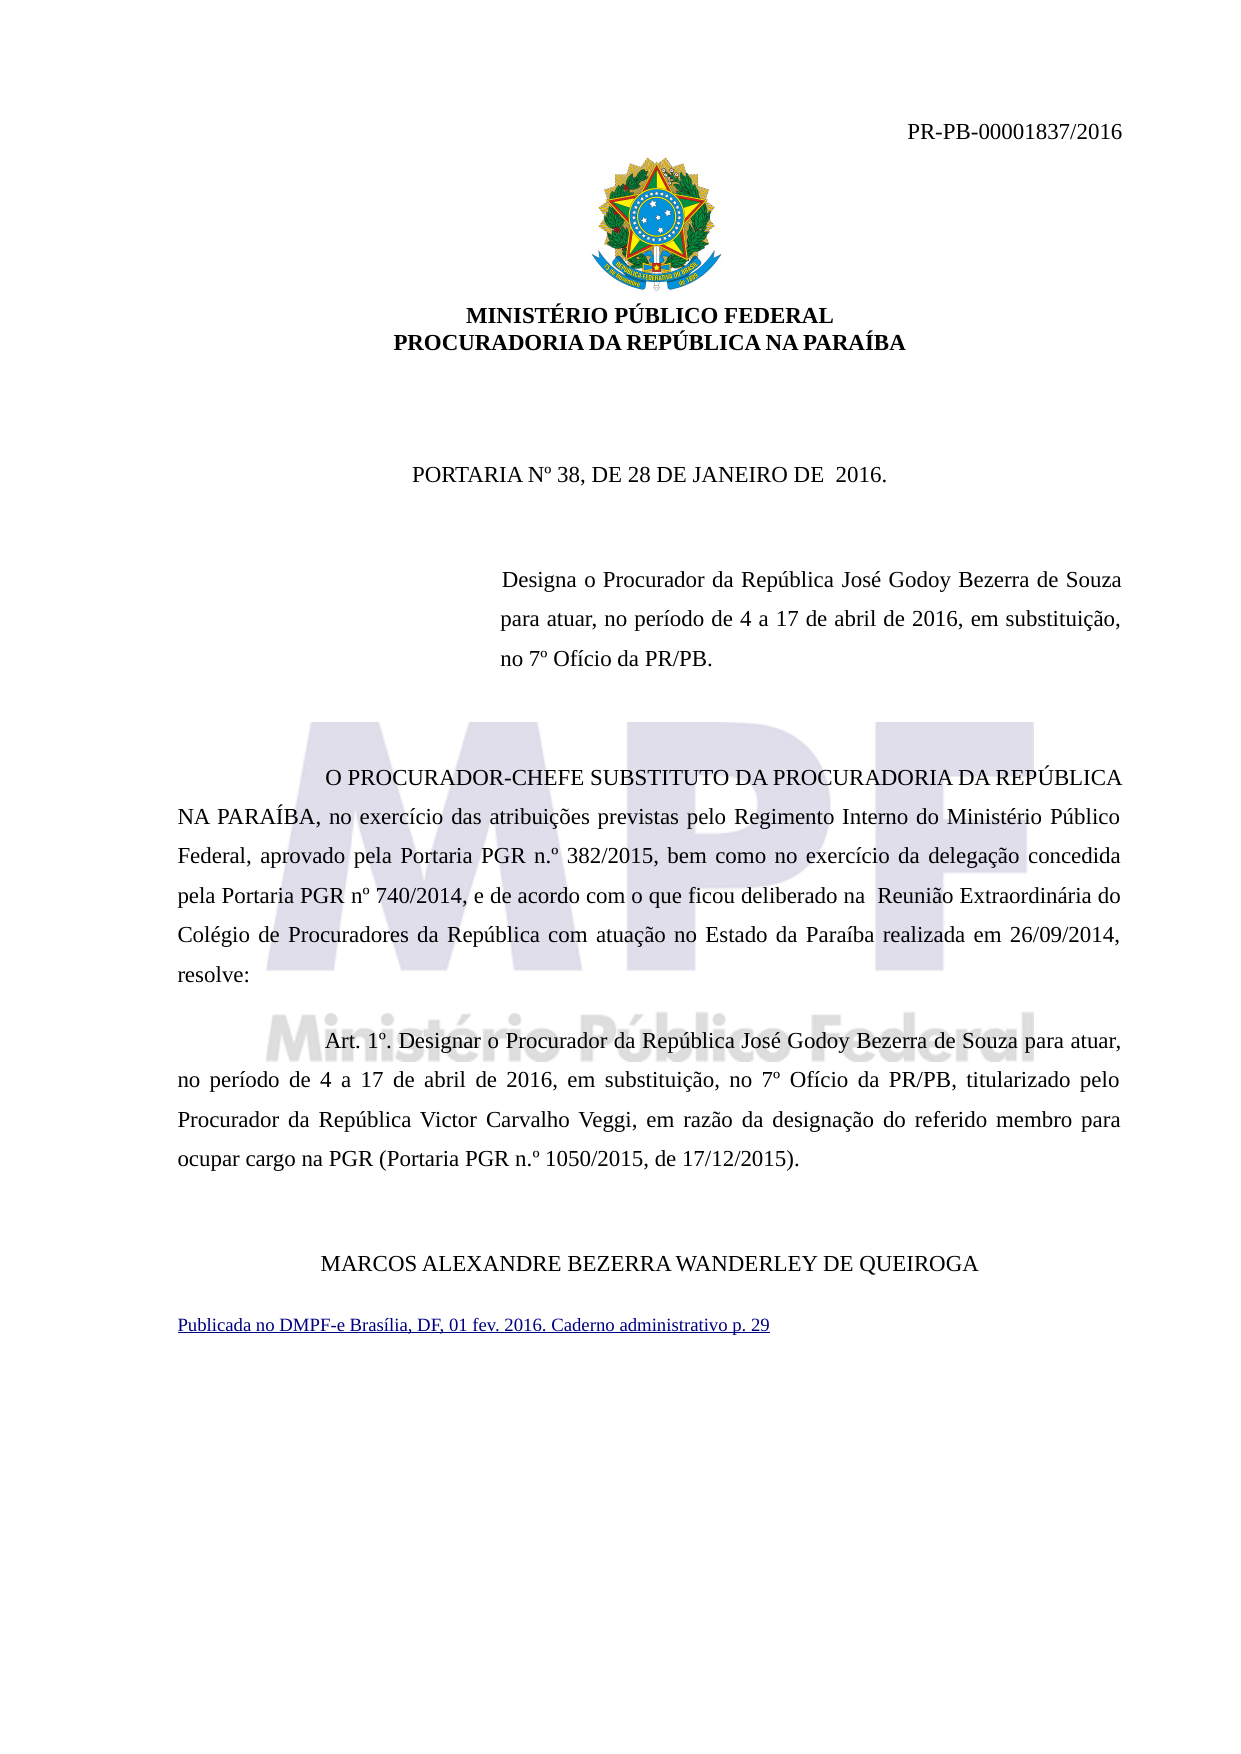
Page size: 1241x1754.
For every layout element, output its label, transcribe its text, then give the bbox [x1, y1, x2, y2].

text MARCOS ALEXANDRE BEZERRA WANDERLEY DE QUEIROGA [177, 1251, 1122, 1277]
text O PROCURADOR-CHEFE SUBSTITUTO DA PROCURADORIA DA REPÚBLICA NA PARAÍBA, no exercício das atribuições previstas pelo Regimento Interno do Ministério Público Federal, aprovado pela Portaria PGR n.º 382/2015, bem como no exercício da delegação concedida pela Portaria PGR nº 740/2014, e de acordo com o que ficou deliberado na Reunião Extraordinária do Colégio de Procuradores da República com atuação no Estado da Paraíba realizada em 26/09/2014, resolve: [177, 763, 1122, 987]
text Publicada no DMPF-e Brasília, DF, 01 fev. 2016. Caderno administrativo p. 29 [177, 1314, 1122, 1335]
text PR-PB-00001837/2016 [177, 118, 1122, 144]
picture [587, 155, 726, 294]
text Designa o Procurador da República José Godoy Bezerra de Souza para atuar, no período de 4 a 17 de abril de 2016, em substituição, no 7º Ofício da PR/PB. [500, 566, 1122, 671]
picture [266, 722, 1034, 763]
text PROCURADORIA DA REPÚBLICA NA PARAÍBA [177, 329, 1122, 355]
text PORTARIA Nº 38, DE 28 DE JANEIRO DE 2016. [177, 461, 1122, 487]
text MINISTÉRIO PÚBLICO FEDERAL [177, 302, 1122, 329]
text Art. 1º. Designar o Procurador da República José Godoy Bezerra de Souza para atuar, no período de 4 a 17 de abril de 2016, em substituição, no 7º Ofício da PR/PB, titularizado pelo Procurador da República Victor Carvalho Veggi, em razão da designação do referido membro para ocupar cargo na PGR (Portaria PGR n.º 1050/2015, de 17/12/2015). [177, 1027, 1122, 1172]
picture [266, 987, 1034, 1027]
